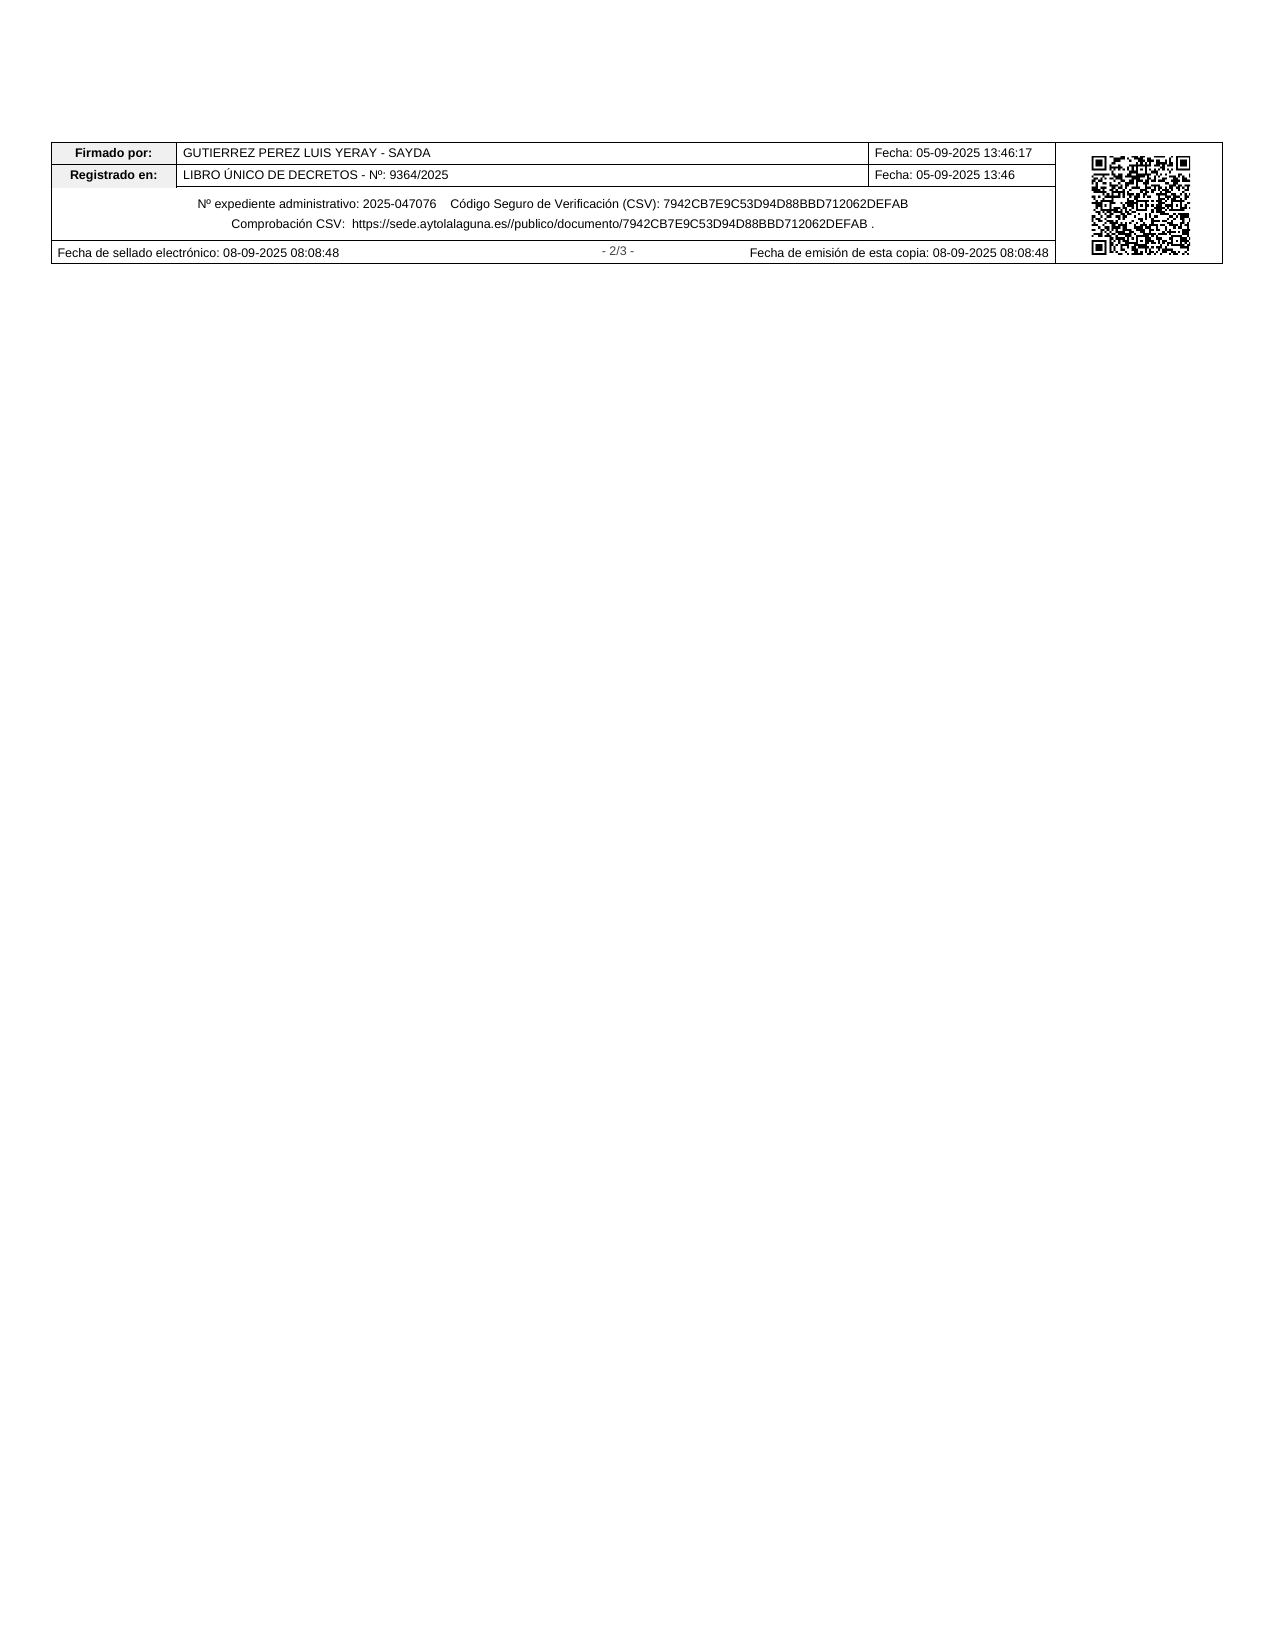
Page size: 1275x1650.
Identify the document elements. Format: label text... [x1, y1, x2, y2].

table_header Firmado por: [52, 143, 176, 164]
table_cell Registrado en: [52, 165, 176, 186]
table_header Fecha: 05-09-2025 13:46:17 [869, 143, 1055, 164]
table_header GUTIERREZ PEREZ LUIS YERAY - SAYDA [177, 143, 868, 164]
table_cell LIBRO ÚNICO DE DECRETOS - Nº: 9364/2025 [177, 165, 868, 186]
table_cell Fecha: 05-09-2025 13:46 [869, 165, 1055, 186]
table_cell Nº expediente administrativo: 2025-047076 Código Seguro de Verificación (CSV): 7942CB7E9C53D94D88BBD712062DEFAB Comprobación CSV: https://sede.aytolalaguna.es//publico/documento/7942CB7E9C53D94D88BBD712062DEFAB . [52, 187, 1055, 240]
table_cell Fecha de sellado electrónico: 08-09-2025 08:08:48 - 2/3 - Fecha de emisión de esta copia: 08-09-2025 08:08:48 [52, 241, 1055, 263]
table_header [1056, 143, 1222, 263]
